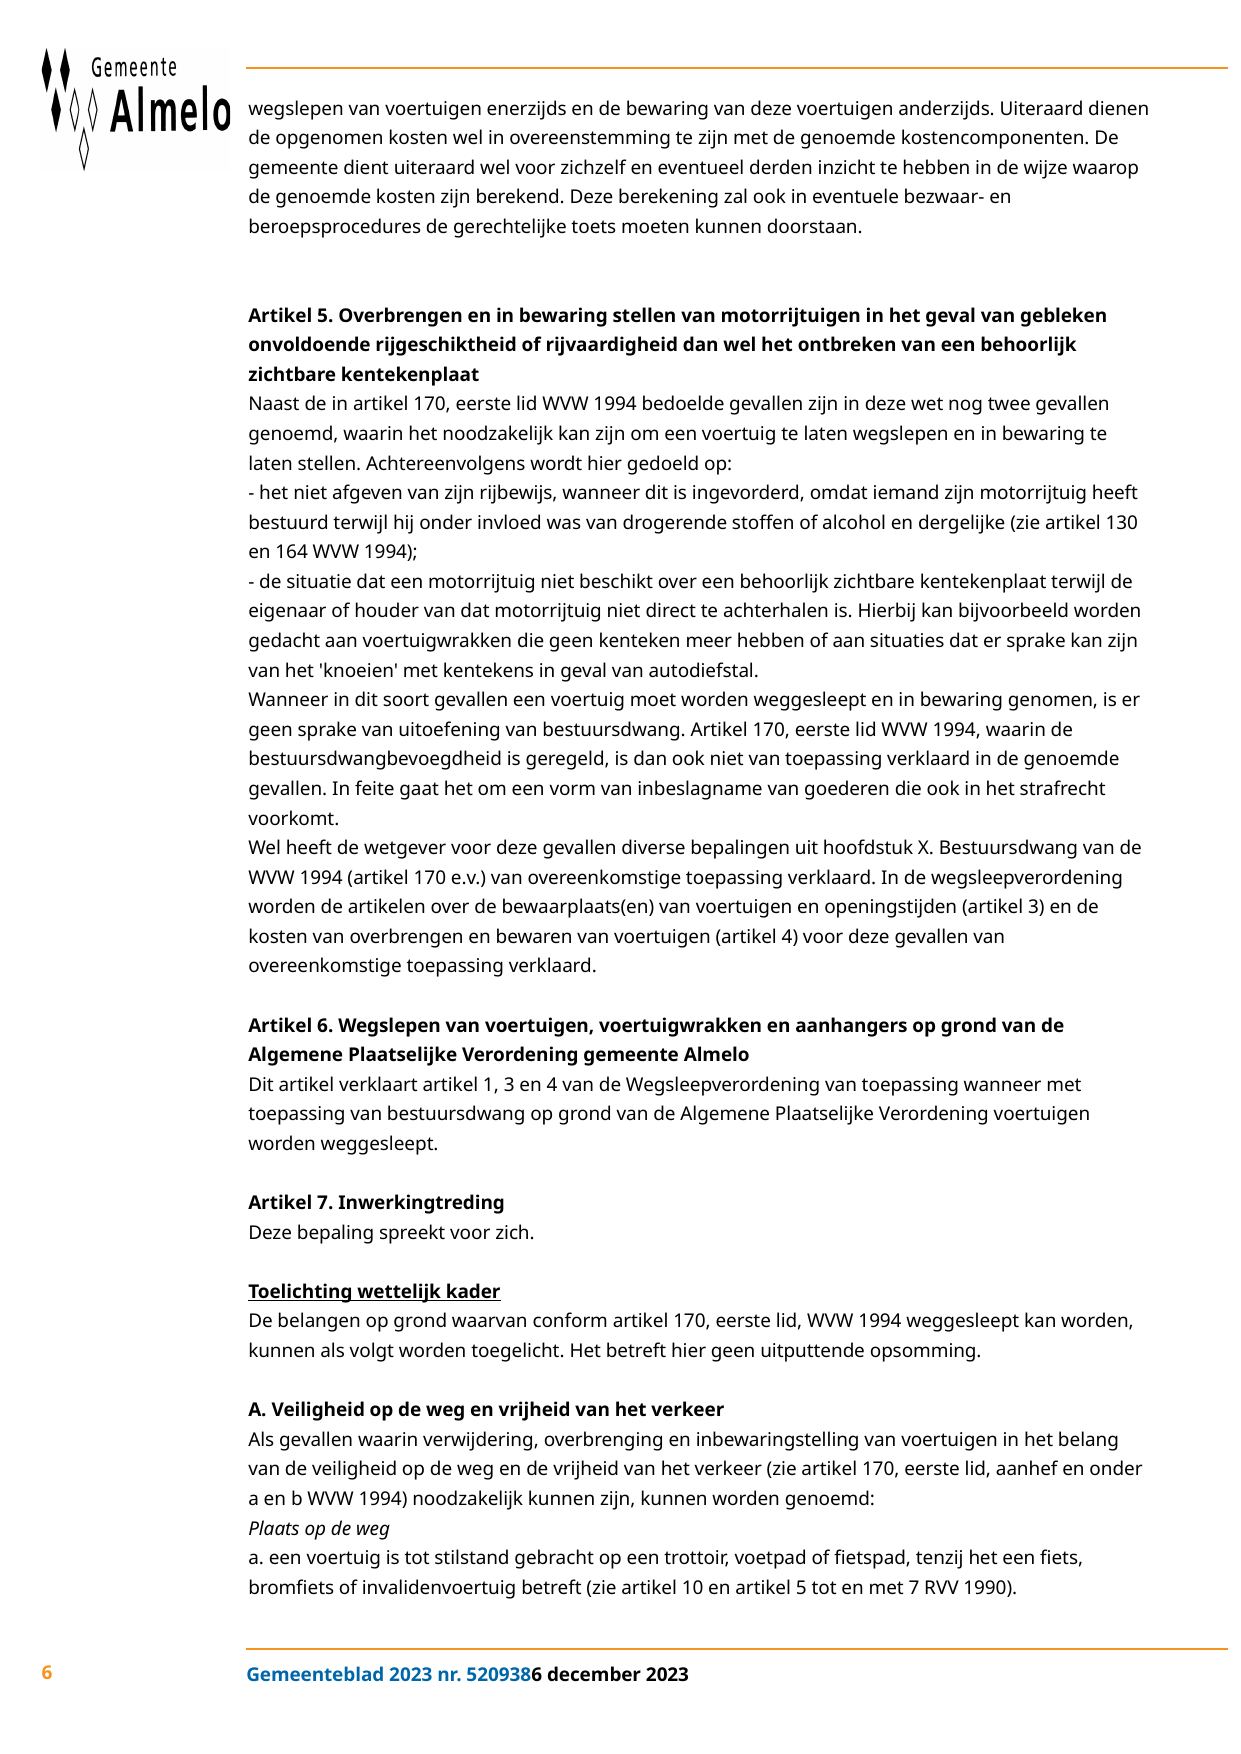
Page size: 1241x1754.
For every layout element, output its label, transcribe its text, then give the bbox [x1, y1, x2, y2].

text - de situatie dat een motorrijtuig niet beschikt over een behoorlijk zichtbare kentekenplaat terwijl de eigenaar of houder van dat motorrijtuig niet direct te achterhalen is. Hierbij kan bijvoorbeeld worden gedacht aan voertuigwrakken die geen kenteken meer hebben of aan situaties dat er sprake kan zijn van het 'knoeien' met kentekens in geval van autodiefstal. [248, 568, 1152, 683]
text Artikel 5. Overbrengen en in bewaring stellen van motorrijtuigen in het geval van gebleken onvoldoende rijgeschiktheid of rijvaardigheid dan wel het ontbreken van een behoorlijk zichtbare kentekenplaat [248, 302, 1152, 387]
text Wel heeft de wetgever voor deze gevallen diverse bepalingen uit hoofdstuk X. Bestuursdwang van de WVW 1994 (artikel 170 e.v.) van overeenkomstige toepassing verklaard. In de wegsleepverordening worden de artikelen over de bewaarplaats(en) van voertuigen en openingstijden (artikel 3) en de kosten van overbrengen en bewaren van voertuigen (artikel 4) voor deze gevallen van overeenkomstige toepassing verklaard. [248, 834, 1152, 978]
text Artikel 6. Wegslepen van voertuigen, voertuigwrakken en aanhangers op grond van de Algemene Plaatselijke Verordening gemeente Almelo [248, 1012, 1152, 1067]
text Deze bepaling spreekt voor zich. [248, 1219, 1152, 1245]
text wegslepen van voertuigen enerzijds en de bewaring van deze voertuigen anderzijds. Uiteraard dienen de opgenomen kosten wel in overeenstemming te zijn met de genoemde kostencomponenten. De gemeente dient uiteraard wel voor zichzelf en eventueel derden inzicht te hebben in de wijze waarop de genoemde kosten zijn berekend. Deze berekening zal ook in eventuele bezwaar- en beroepsprocedures de gerechtelijke toets moeten kunnen doorstaan. [248, 95, 1152, 239]
text A. Veiligheid op de weg en vrijheid van het verkeer [248, 1396, 1152, 1422]
text toepassing van bestuursdwang op grond van de Algemene Plaatselijke Verordening voertuigen worden weggesleept. [248, 1101, 1152, 1156]
picture [41, 47, 231, 172]
text Artikel 7. Inwerkingtreding [248, 1189, 1152, 1215]
text Dit artikel verklaart artikel 1, 3 en 4 van de Wegsleepverordening van toepassing wanneer met [248, 1071, 1152, 1097]
text a. een voertuig is tot stilstand gebracht op een trottoir, voetpad of fietspad, tenzij het een fiets, bromfiets of invalidenvoertuig betreft (zie artikel 10 en artikel 5 tot en met 7 RVV 1990). [248, 1544, 1152, 1600]
text De belangen op grond waarvan conform artikel 170, eerste lid, WVW 1994 weggesleept kan worden, kunnen als volgt worden toegelicht. Het betreft hier geen uitputtende opsomming. [248, 1308, 1152, 1363]
text Plaats op de weg [248, 1515, 1152, 1541]
text Toelichting wettelijk kader [248, 1278, 1152, 1304]
text Naast de in artikel 170, eerste lid WVW 1994 bedoelde gevallen zijn in deze wet nog twee gevallen genoemd, waarin het noodzakelijk kan zijn om een voertuig te laten wegslepen en in bewaring te laten stellen. Achtereenvolgens wordt hier gedoeld op: [248, 391, 1152, 476]
text Als gevallen waarin verwijdering, overbrenging en inbewaringstelling van voertuigen in het belang van de veiligheid op de weg en de vrijheid van het verkeer (zie artikel 170, eerste lid, aanhef en onder a en b WVW 1994) noodzakelijk kunnen zijn, kunnen worden genoemd: [248, 1426, 1152, 1511]
text Wanneer in dit soort gevallen een voertuig moet worden weggesleept en in bewaring genomen, is er geen sprake van uitoefening van bestuursdwang. Artikel 170, eerste lid WVW 1994, waarin de bestuursdwangbevoegdheid is geregeld, is dan ook niet van toepassing verklaard in de genoemde gevallen. In feite gaat het om een vorm van inbeslagname van goederen die ook in het strafrecht voorkomt. [248, 686, 1152, 831]
text - het niet afgeven van zijn rijbewijs, wanneer dit is ingevorderd, omdat iemand zijn motorrijtuig heeft bestuurd terwijl hij onder invloed was van drogerende stoffen of alcohol en dergelijke (zie artikel 130 en 164 WVW 1994); [248, 479, 1152, 564]
